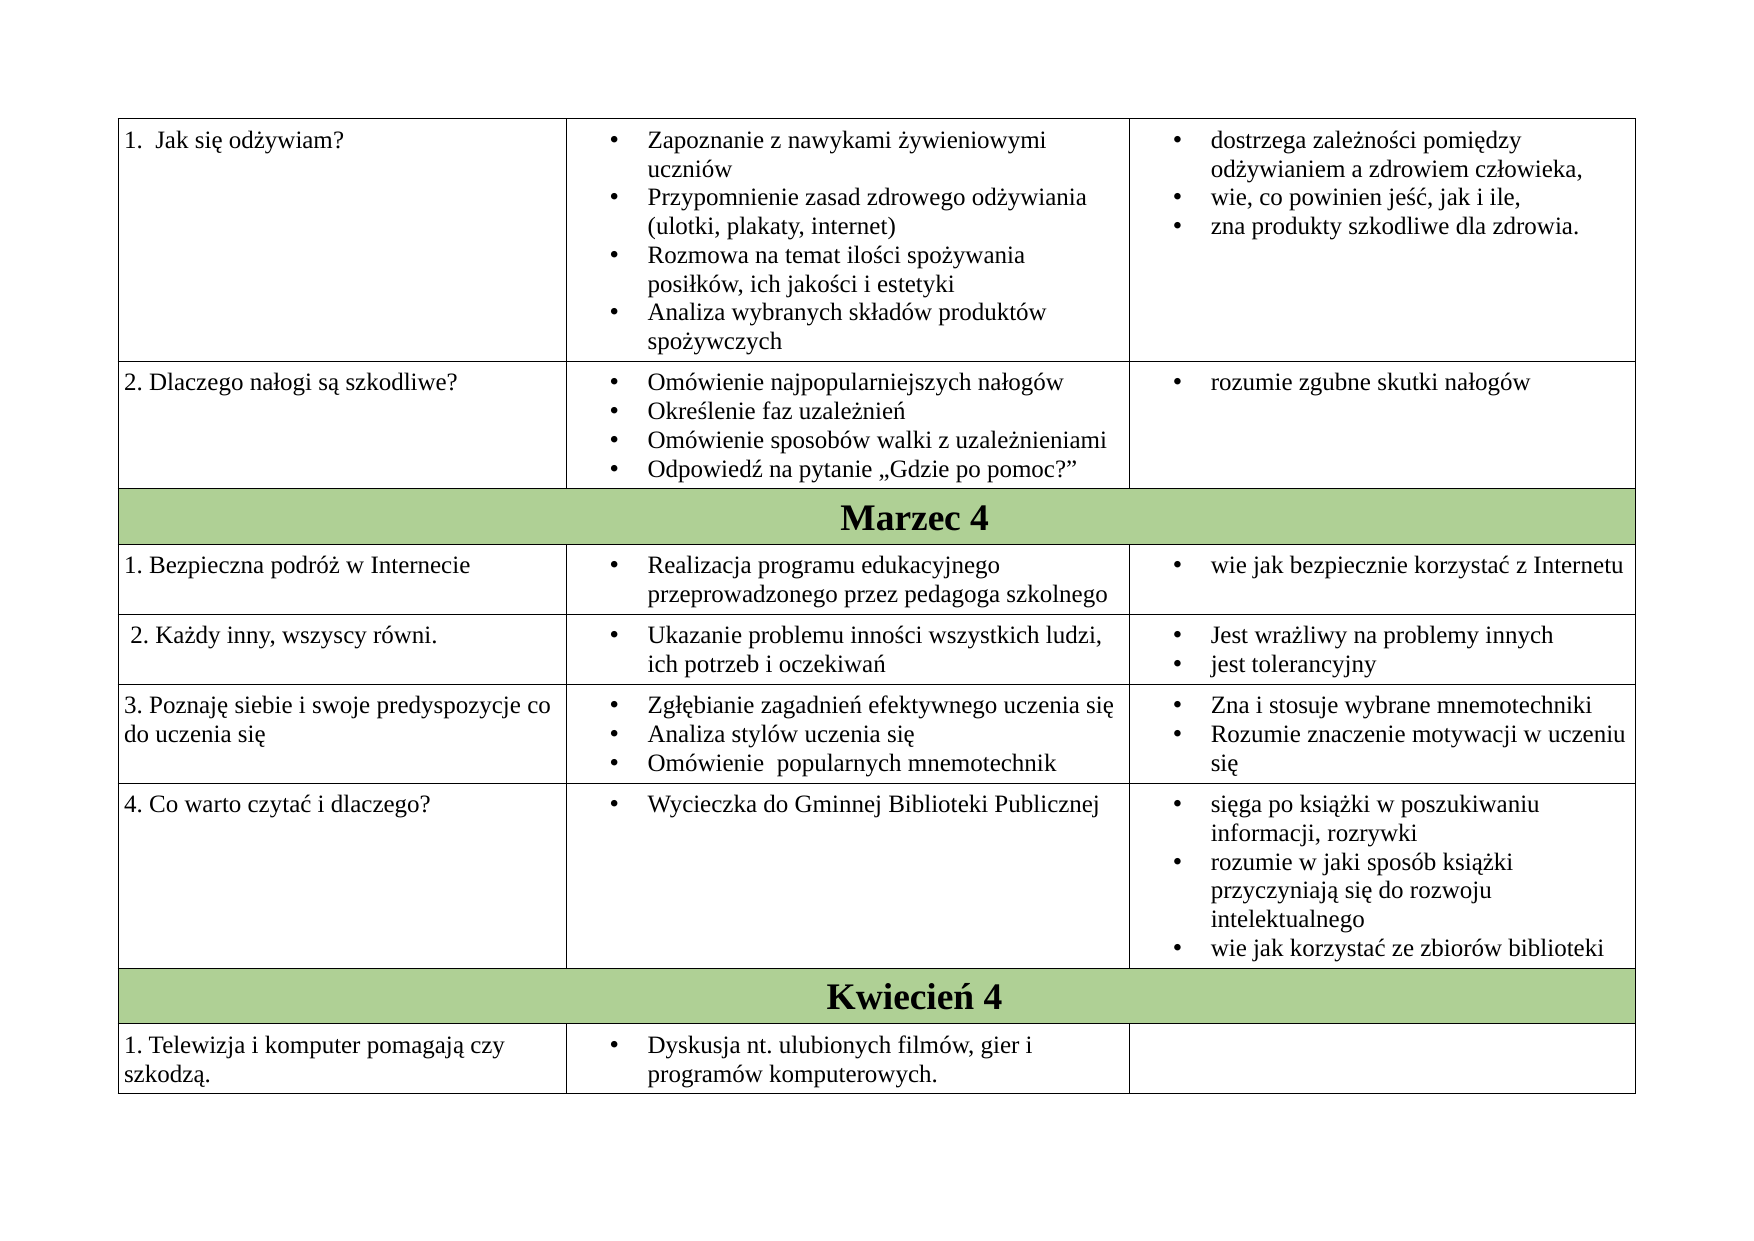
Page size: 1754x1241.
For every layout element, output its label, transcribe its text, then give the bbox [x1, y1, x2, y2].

table_cell Omówienie najpopularniejszych nałogów Określenie faz uzależnień Omówienie sposobów walki z uzależnieniami Odpowiedź na pytanie „Gdzie po pomoc?” [567, 362, 1129, 488]
table_cell rozumie zgubne skutki nałogów [1130, 362, 1635, 488]
table_cell Zapoznanie z nawykami żywieniowymi uczniów Przypomnienie zasad zdrowego odżywiania (ulotki, plakaty, internet) Rozmowa na temat ilości spożywania posiłków, ich jakości i estetyki Analiza wybranych składów produktów spożywczych [567, 119, 1129, 361]
table_cell Zgłębianie zagadnień efektywnego uczenia się Analiza stylów uczenia się Omówienie popularnych mnemotechnik [567, 685, 1129, 782]
table_cell Kwiecień 4 [119, 969, 1635, 1023]
table_cell wie jak bezpiecznie korzystać z Internetu [1130, 545, 1635, 614]
table_cell 2. Każdy inny, wszyscy równi. [119, 615, 566, 684]
table_cell Wycieczka do Gminnej Biblioteki Publicznej [567, 784, 1129, 967]
table_cell Realizacja programu edukacyjnego przeprowadzonego przez pedagoga szkolnego [567, 545, 1129, 614]
table_cell 1. Bezpieczna podróż w Internecie [119, 545, 566, 614]
table_cell sięga po książki w poszukiwaniu informacji, rozrywki rozumie w jaki sposób książki przyczyniają się do rozwoju intelektualnego wie jak korzystać ze zbiorów biblioteki [1130, 784, 1635, 967]
table_cell 1. Jak się odżywiam? [119, 119, 566, 361]
table_cell Marzec 4 [119, 489, 1635, 544]
table_cell 1. Telewizja i komputer pomagają czy szkodzą. [119, 1024, 566, 1093]
table_cell 4. Co warto czytać i dlaczego? [119, 784, 566, 967]
table_cell 3. Poznaję siebie i swoje predyspozycje co do uczenia się [119, 685, 566, 782]
table_cell [1130, 1024, 1635, 1093]
table_cell Dyskusja nt. ulubionych filmów, gier i programów komputerowych. Krytyczna analiza oferty mediów i dokonywanie właściwego wyboru w korzystaniu ze środków masowej komunikacji [567, 1024, 1129, 1093]
table_cell Ukazanie problemu inności wszystkich ludzi, ich potrzeb i oczekiwań [567, 615, 1129, 684]
table_cell Jest wrażliwy na problemy innych jest tolerancyjny [1130, 615, 1635, 684]
table_cell dostrzega zależności pomiędzy odżywianiem a zdrowiem człowieka, wie, co powinien jeść, jak i ile, zna produkty szkodliwe dla zdrowia. [1130, 119, 1635, 361]
table_cell Zna i stosuje wybrane mnemotechniki Rozumie znaczenie motywacji w uczeniu się [1130, 685, 1635, 782]
table_cell 2. Dlaczego nałogi są szkodliwe? [119, 362, 566, 488]
